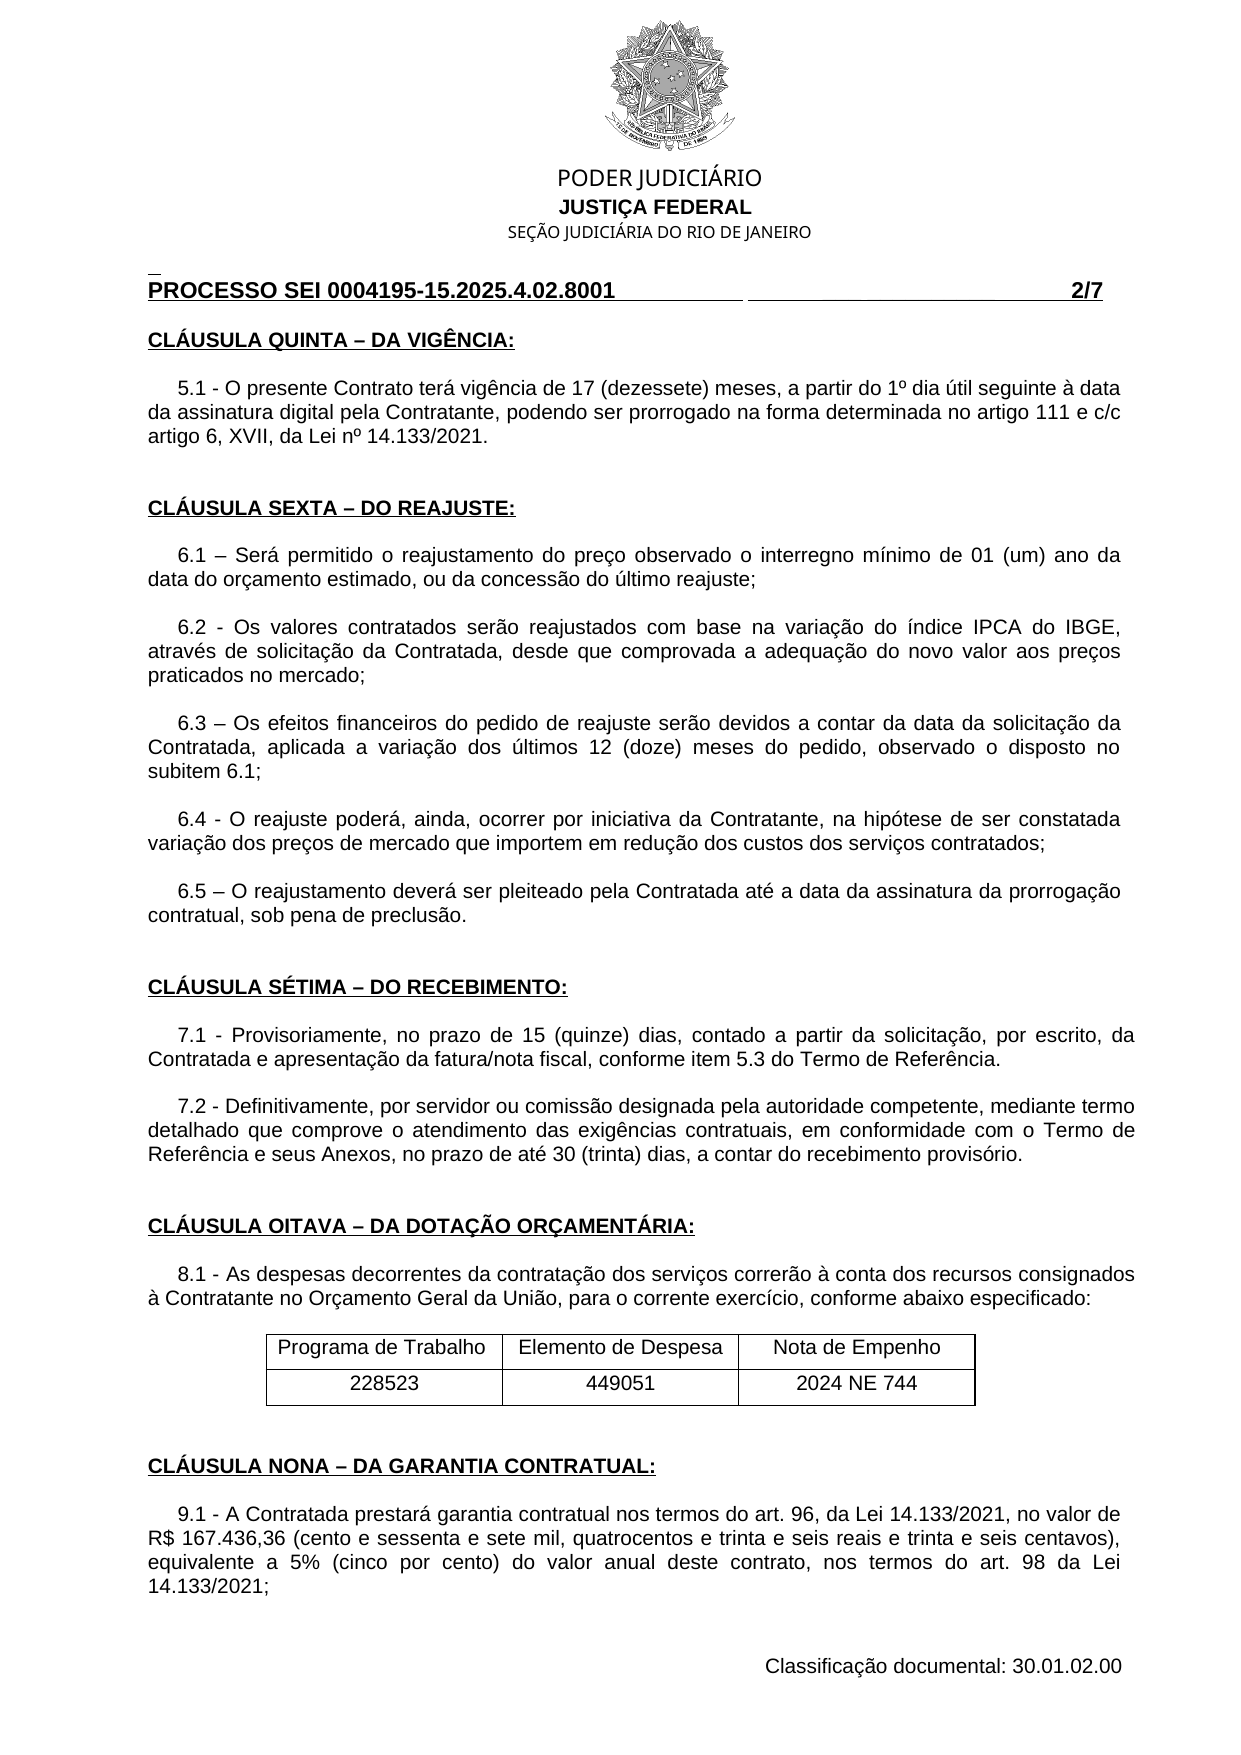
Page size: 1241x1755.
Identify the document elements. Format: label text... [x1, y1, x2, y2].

table_header Nota de Empenho [739, 1335, 974, 1369]
text CLÁUSULA QUINTA – DA VIGÊNCIA: [148, 328, 1137, 352]
text 7.1 - Provisoriamente, no prazo de 15 (quinze) dias, contado a partir da solicitação, por escrito, da Contratada e apresentação da fatura/nota fiscal, conforme item 5.3 do Termo de Referência. [148, 1022, 1137, 1070]
table_header Programa de Trabalho [267, 1335, 502, 1369]
text 5.1 - O presente Contrato terá vigência de 17 (dezessete) meses, a partir do 1º dia útil seguinte à data da assinatura digital pela Contratante, podendo ser prorrogado na forma determinada no artigo 111 e c/c artigo 6, XVII, da Lei nº 14.133/2021. [148, 376, 1122, 447]
text 6.1 – Será permitido o reajustamento do preço observado o interregno mínimo de 01 (um) ano da data do orçamento estimado, ou da concessão do último reajuste; [148, 543, 1122, 591]
text 9.1 - A Contratada prestará garantia contratual nos termos do art. 96, da Lei 14.133/2021, no valor de R$ 167.436,36 (cento e sessenta e sete mil, quatrocentos e trinta e seis reais e trinta e seis centavos), equivalente a 5% (cinco por cento) do valor anual deste contrato, nos termos do art. 98 da Lei 14.133/2021; [148, 1502, 1122, 1597]
text 7.2 - Definitivamente, por servidor ou comissão designada pela autoridade competente, mediante termo detalhado que comprove o atendimento das exigências contratuais, em conformidade com o Termo de Referência e seus Anexos, no prazo de até 30 (trinta) dias, a contar do recebimento provisório. [148, 1094, 1137, 1166]
text 6.3 – Os efeitos financeiros do pedido de reajuste serão devidos a contar da data da solicitação da Contratada, aplicada a variação dos últimos 12 (doze) meses do pedido, observado o disposto no subitem 6.1; [148, 711, 1122, 783]
text CLÁUSULA NONA – DA GARANTIA CONTRATUAL: [148, 1454, 1137, 1478]
text 6.2 - Os valores contratados serão reajustados com base na variação do índice IPCA do IBGE, através de solicitação da Contratada, desde que comprovada a adequação do novo valor aos preços praticados no mercado; [148, 615, 1122, 687]
text CLÁUSULA SÉTIMA – DO RECEBIMENTO: [148, 974, 1137, 998]
text CLÁUSULA OITAVA – DA DOTAÇÃO ORÇAMENTÁRIA: [148, 1214, 1137, 1238]
table_cell 449051 [503, 1370, 738, 1405]
text 6.4 - O reajuste poderá, ainda, ocorrer por iniciativa da Contratante, na hipótese de ser constatada variação dos preços de mercado que importem em redução dos custos dos serviços contratados; [148, 807, 1122, 855]
text 8.1 - As despesas decorrentes da contratação dos serviços correrão à conta dos recursos consignados à Contratante no Orçamento Geral da União, para o corrente exercício, conforme abaixo especificado: [148, 1262, 1137, 1310]
table_cell 228523 [267, 1370, 502, 1405]
table_header Elemento de Despesa [503, 1335, 738, 1369]
text CLÁUSULA SEXTA – DO REAJUSTE: [148, 495, 1122, 519]
table_cell 2024 NE 744 [739, 1370, 974, 1405]
text 6.5 – O reajustamento deverá ser pleiteado pela Contratada até a data da assinatura da prorrogação contratual, sob pena de preclusão. [148, 879, 1122, 927]
